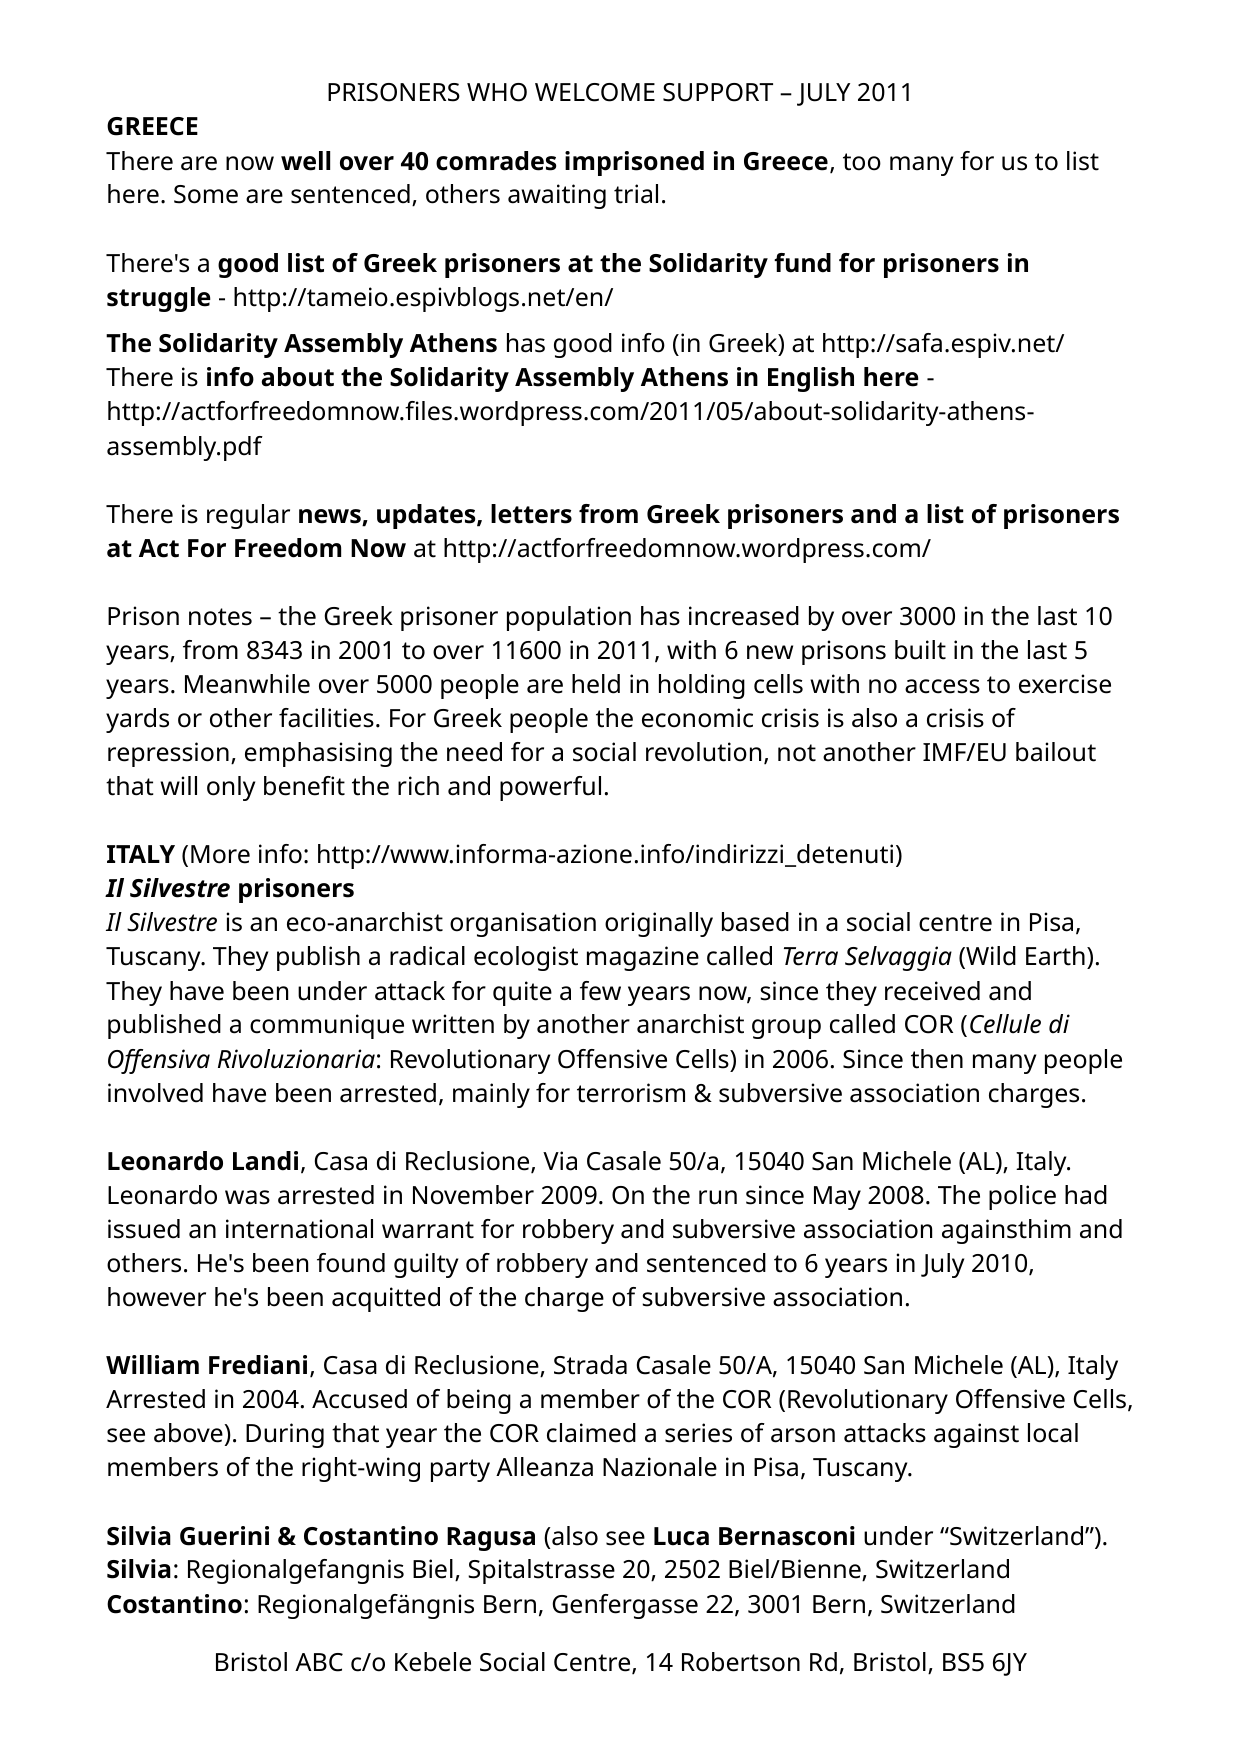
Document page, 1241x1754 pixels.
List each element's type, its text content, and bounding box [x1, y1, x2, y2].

text Leonardo Landi, Casa di Reclusione, Via Casale 50/a, 15040 San Michele (AL), Italy. [106, 1143, 1134, 1177]
text Silvia: Regionalgefangnis Biel, Spitalstrasse 20, 2502 Biel/Bienne, Switzerland [106, 1552, 1134, 1586]
text members of the right-wing party Alleanza Nazionale in Pisa, Tuscany. [106, 1450, 1134, 1518]
text Arrested in 2004. Accused of being a member of the COR (Revolutionary Offensive Cells, [106, 1382, 1134, 1416]
text Tuscany. They publish a radical ecologist magazine called Terra Selvaggia (Wild Earth). [106, 939, 1134, 973]
text William Frediani, Casa di Reclusione, Strada Casale 50/A, 15040 San Michele (AL), Italy [106, 1348, 1134, 1382]
text see above). During that year the COR claimed a series of arson attacks against local [106, 1416, 1134, 1450]
text GREECE There are now well over 40 comrades imprisoned in Greece, too many for us to list here. Some are sentenced, others awaiting trial. There's a good list of Greek prisoners at the Solidarity fund for prisoners in struggle - http://tameio.espivblogs.net/en/ [106, 109, 1134, 313]
text Leonardo was arrested in November 2009. On the run since May 2008. The police had issued an international warrant for robbery and subversive association againsthim and others. He's been found guilty of robbery and sentenced to 6 years in July 2010, [106, 1177, 1134, 1280]
text Prison notes – the Greek prisoner population has increased by over 3000 in the last 10 years, from 8343 in 2001 to over 11600 in 2011, with 6 new prisons built in the last 5 years. Meanwhile over 5000 people are held in holding cells with no access to exercise yards or other facilities. For Greek people the economic crisis is also a crisis of repression, emphasising the need for a social revolution, not another IMF/EU bailout that will only benefit the rich and powerful. [106, 598, 1134, 803]
text however he's been acquitted of the charge of subversive association. [106, 1280, 1134, 1348]
text The Solidarity Assembly Athens has good info (in Greek) at http://safa.espiv.net/ [106, 326, 1134, 360]
text Offensiva Rivoluzionaria: Revolutionary Offensive Cells) in 2006. Since then many people involved have been arrested, mainly for terrorism & subversive association charges. [106, 1041, 1134, 1143]
text There is info about the Solidarity Assembly Athens in English here - http://actforfreedomnow.files.wordpress.com/2011/05/about-solidarity-athens-assembly.pdf [106, 360, 1134, 462]
text Il Silvestre is an eco-anarchist organisation originally based in a social centre in Pisa, [106, 905, 1134, 939]
text Silvia Guerini & Costantino Ragusa (also see Luca Bernasconi under “Switzerland”). [106, 1518, 1134, 1552]
text There is regular news, updates, letters from Greek prisoners and a list of prisoners at Act For Freedom Now at http://actforfreedomnow.wordpress.com/ [106, 462, 1134, 564]
text Il Silvestre prisoners [106, 871, 1134, 905]
text They have been under attack for quite a few years now, since they received and [106, 973, 1134, 1007]
text ITALY (More info: http://www.informa-azione.info/indirizzi_detenuti) [106, 837, 1134, 871]
text published a communique written by another anarchist group called COR (Cellule di [106, 1007, 1134, 1041]
text Costantino: Regionalgefängnis Bern, Genfergasse 22, 3001 Bern, Switzerland [106, 1586, 1134, 1620]
